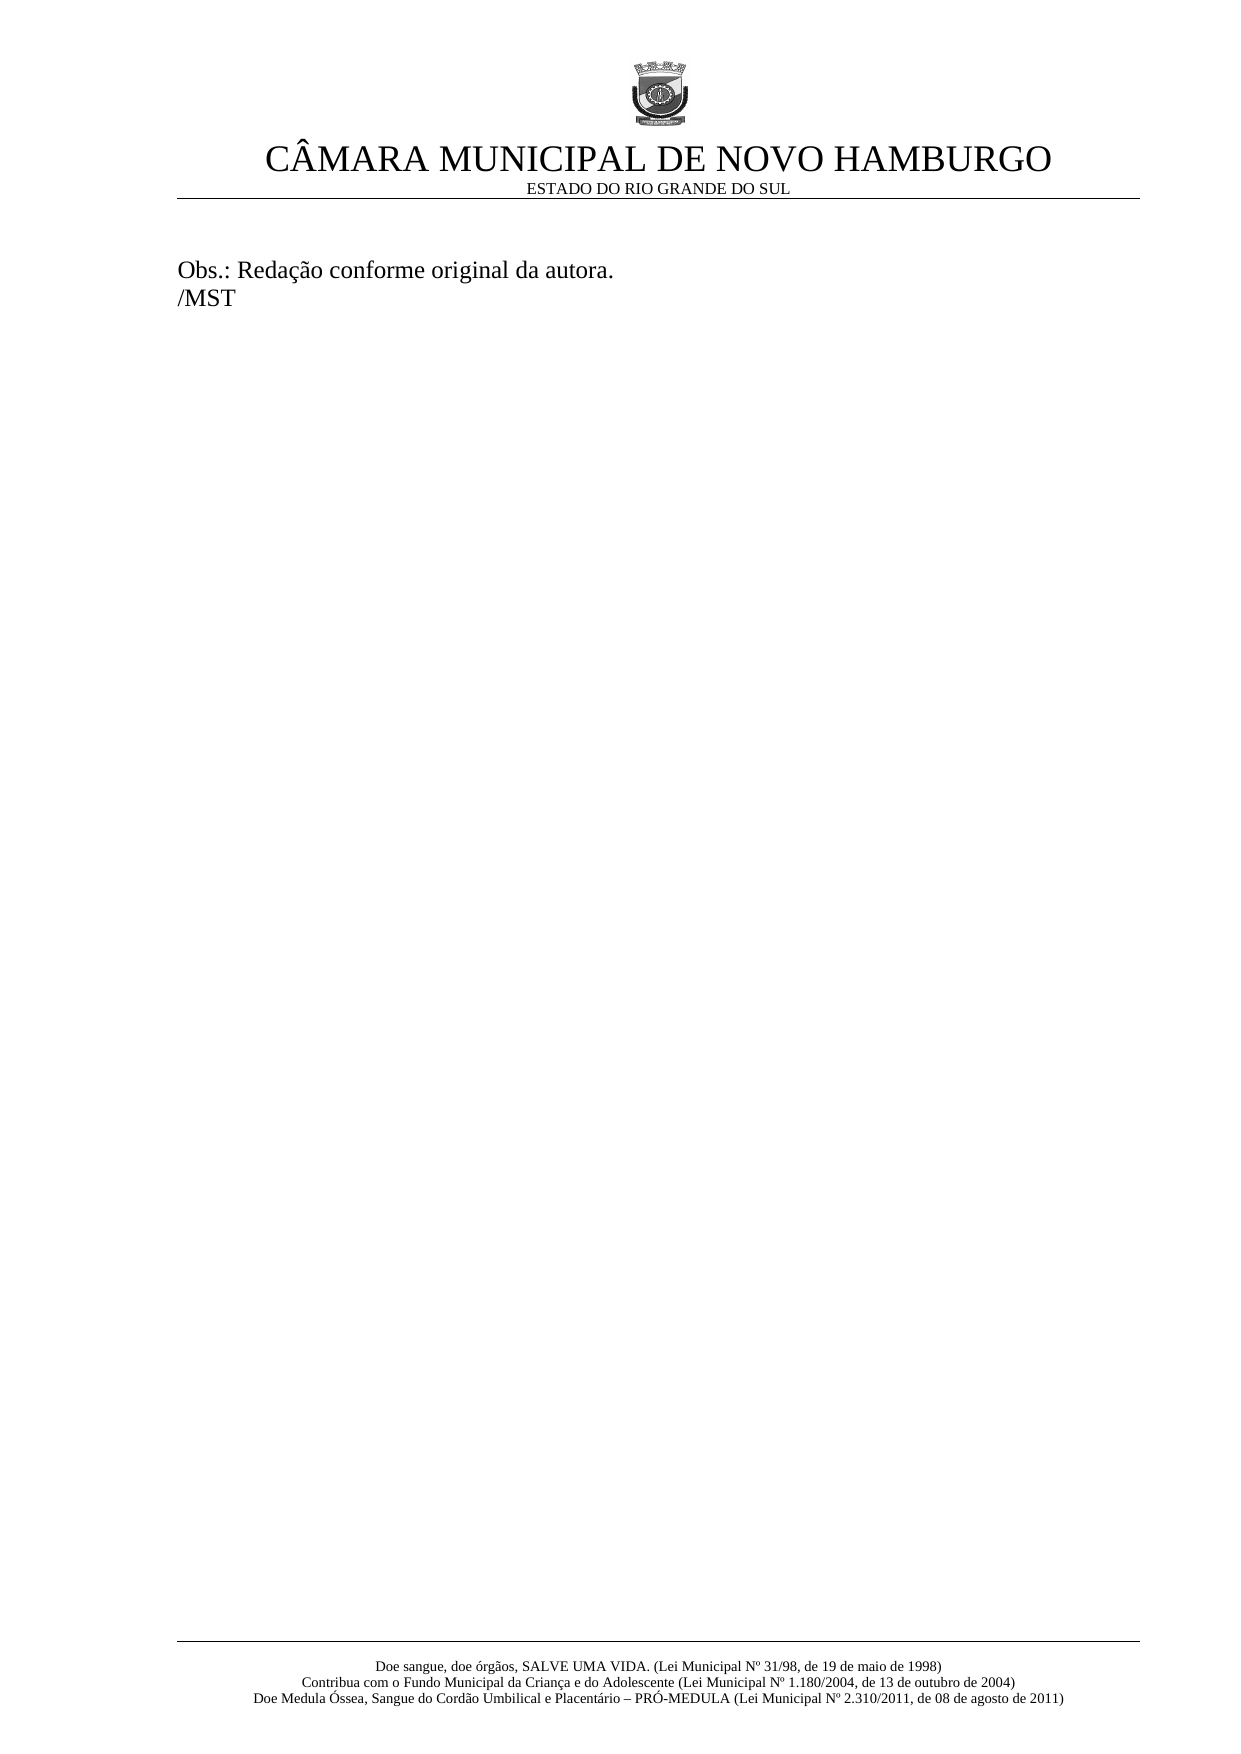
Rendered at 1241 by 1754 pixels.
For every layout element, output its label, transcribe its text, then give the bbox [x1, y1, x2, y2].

text Obs.: Redação conforme original da autora. [177, 256, 1140, 284]
text /MST [177, 284, 1140, 311]
